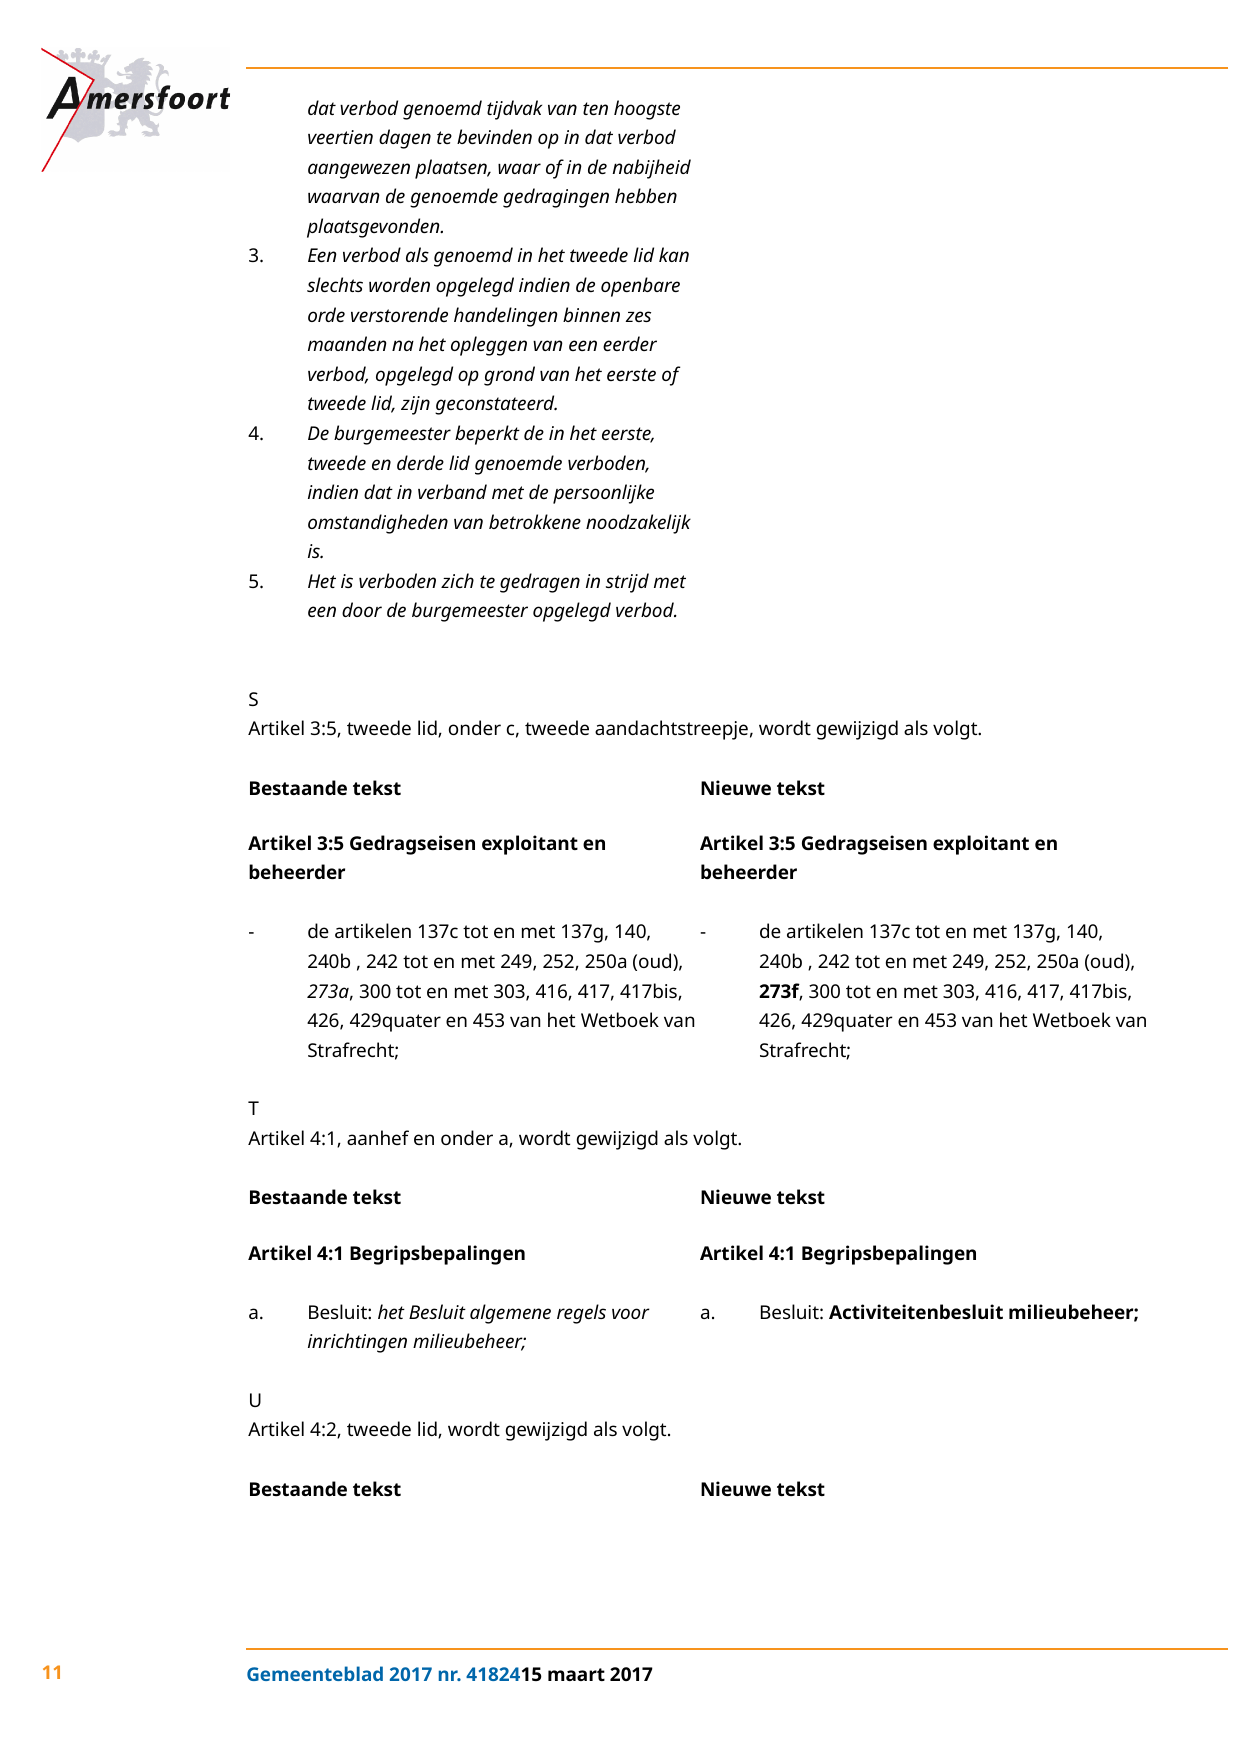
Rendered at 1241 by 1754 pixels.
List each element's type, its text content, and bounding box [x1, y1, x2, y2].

text U [248, 1387, 1152, 1413]
table_header Bestaande tekst [248, 775, 700, 800]
table_header Nieuwe tekst [700, 1185, 1152, 1210]
table_header Nieuwe tekst [700, 1476, 1152, 1502]
table_cell Artikel 4:1 Begripsbepalingen Besluit: Activiteitenbesluit milieubeheer; [700, 1210, 1152, 1354]
text Artikel 4:1, aanhef en onder a, wordt gewijzigd als volgt. [248, 1125, 1152, 1151]
table_cell [700, 95, 1152, 653]
text Artikel 3:5, tweede lid, onder c, tweede aandachtstreepje, wordt gewijzigd als volgt. [248, 715, 1152, 741]
table_cell dat verbod genoemd tijdvak van ten hoogste veertien dagen te bevinden op in dat verbod aangewezen plaatsen, waar of in de nabijheid waarvan de genoemde gedragingen hebben plaatsgevonden. Een verbod als genoemd in het tweede lid kan slechts worden opgelegd indien de openbare orde verstorende handelingen binnen zes maanden na het opleggen van een eerder verbod, opgelegd op grond van het eerste of tweede lid, zijn geconstateerd. De burgemeester beperkt de in het eerste, tweede en derde lid genoemde verboden, indien dat in verband met de persoonlijke omstandigheden van betrokkene noodzakelijk is. Het is verboden zich te gedragen in strijd met een door de burgemeester opgelegd verbod. [248, 95, 700, 653]
text S [248, 686, 1152, 712]
table_cell Artikel 3:5 Gedragseisen exploitant en beheerder de artikelen 137c tot en met 137g, 140, 240b , 242 tot en met 249, 252, 250a (oud), 273a, 300 tot en met 303, 416, 417, 417bis, 426, 429quater en 453 van het Wetboek van Strafrecht; [248, 800, 700, 1063]
table_header Nieuwe tekst [700, 775, 1152, 800]
table_header Bestaande tekst [248, 1185, 700, 1210]
picture [41, 47, 231, 172]
table_cell Artikel 3:5 Gedragseisen exploitant en beheerder de artikelen 137c tot en met 137g, 140, 240b , 242 tot en met 249, 252, 250a (oud), 273f, 300 tot en met 303, 416, 417, 417bis, 426, 429quater en 453 van het Wetboek van Strafrecht; [700, 800, 1152, 1063]
text T [248, 1096, 1152, 1121]
table_cell Artikel 4:1 Begripsbepalingen Besluit: het Besluit algemene regels voor inrichtingen milieubeheer; [248, 1210, 700, 1354]
table_header Bestaande tekst [248, 1476, 700, 1502]
text Artikel 4:2, tweede lid, wordt gewijzigd als volgt. [248, 1417, 1152, 1442]
